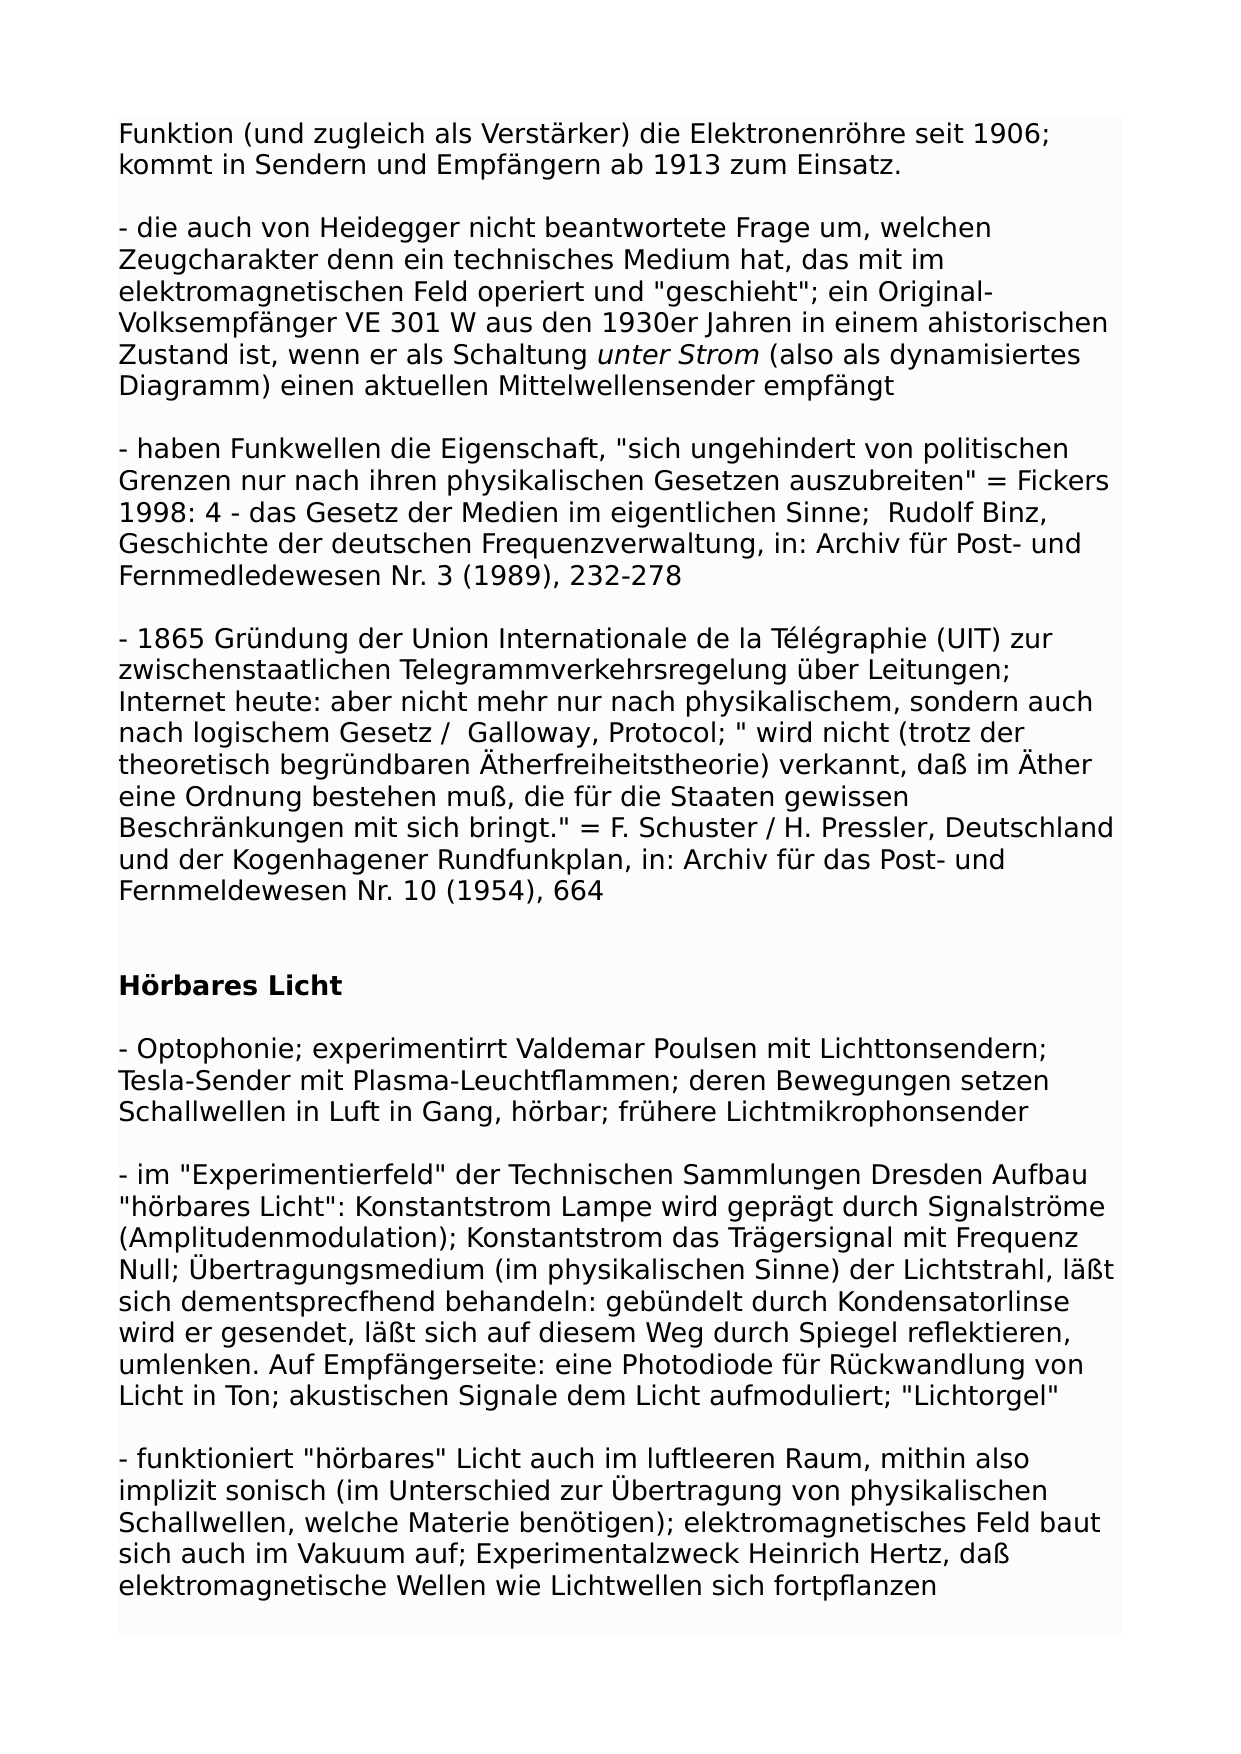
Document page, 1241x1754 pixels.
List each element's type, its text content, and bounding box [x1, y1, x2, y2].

text - funktioniert "hörbares" Licht auch im luftleeren Raum, mithin also implizit sonisch (im Unterschied zur Übertragung von physikalischen Schallwellen, welche Materie benötigen); elektromagnetisches Feld baut sich auch im Vakuum auf; Experimentalzweck Heinrich Hertz, daß elektromagnetische Wellen wie Lichtwellen sich fortpflanzen [118, 1444, 1122, 1602]
text - haben Funkwellen die Eigenschaft, "sich ungehindert von politischen Grenzen nur nach ihren physikalischen Gesetzen auszubreiten" = Fickers 1998: 4 - das Gesetz der Medien im eigentlichen Sinne; Rudolf Binz, Geschichte der deutschen Frequenzverwaltung, in: Archiv für Post- und Fernmedledewesen Nr. 3 (1989), 232-278 [118, 434, 1122, 592]
text - 1865 Gründung der Union Internationale de la Télégraphie (UIT) zur zwischenstaatlichen Telegrammverkehrsregelung über Leitungen; Internet heute: aber nicht mehr nur nach physikalischem, sondern auch nach logischem Gesetz / Galloway, Protocol; " wird nicht (trotz der theoretisch begründbaren Ätherfreiheitstheorie) verkannt, daß im Äther eine Ordnung bestehen muß, die für die Staaten gewissen Beschränkungen mit sich bringt." = F. Schuster / H. Pressler, Deutschland und der Kogenhagener Rundfunkplan, in: Archiv für das Post- und Fernmeldewesen Nr. 10 (1954), 664 [118, 623, 1122, 907]
text Funktion (und zugleich als Verstärker) die Elektronenröhre seit 1906; kommt in Sendern und Empfängern ab 1913 zum Einsatz. [118, 118, 1122, 181]
text - im "Experimentierfeld" der Technischen Sammlungen Dresden Aufbau "hörbares Licht": Konstantstrom Lampe wird geprägt durch Signalströme (Amplitudenmodulation); Konstantstrom das Trägersignal mit Frequenz Null; Übertragungsmedium (im physikalischen Sinne) der Lichtstrahl, läßt sich dementsprecfhend behandeln: gebündelt durch Kondensatorlinse wird er gesendet, läßt sich auf diesem Weg durch Spiegel reflektieren, umlenken. Auf Empfängerseite: eine Photodiode für Rückwandlung von Licht in Ton; akustischen Signale dem Licht aufmoduliert; "Lichtorgel" [118, 1160, 1122, 1412]
text - die auch von Heidegger nicht beantwortete Frage um, welchen Zeugcharakter denn ein technisches Medium hat, das mit im elektromagnetischen Feld operiert und "geschieht"; ein Original-Volksempfänger VE 301 W aus den 1930er Jahren in einem ahistorischen Zustand ist, wenn er als Schaltung unter Strom (also als dynamisiertes Diagramm) einen aktuellen Mittelwellensender empfängt [118, 213, 1122, 402]
text Hörbares Licht [118, 970, 1122, 1002]
text - Optophonie; experimentirrt Valdemar Poulsen mit Lichttonsendern; Tesla-Sender mit Plasma-Leuchtflammen; deren Bewegungen setzen Schallwellen in Luft in Gang, hörbar; frühere Lichtmikrophonsender [118, 1033, 1122, 1128]
